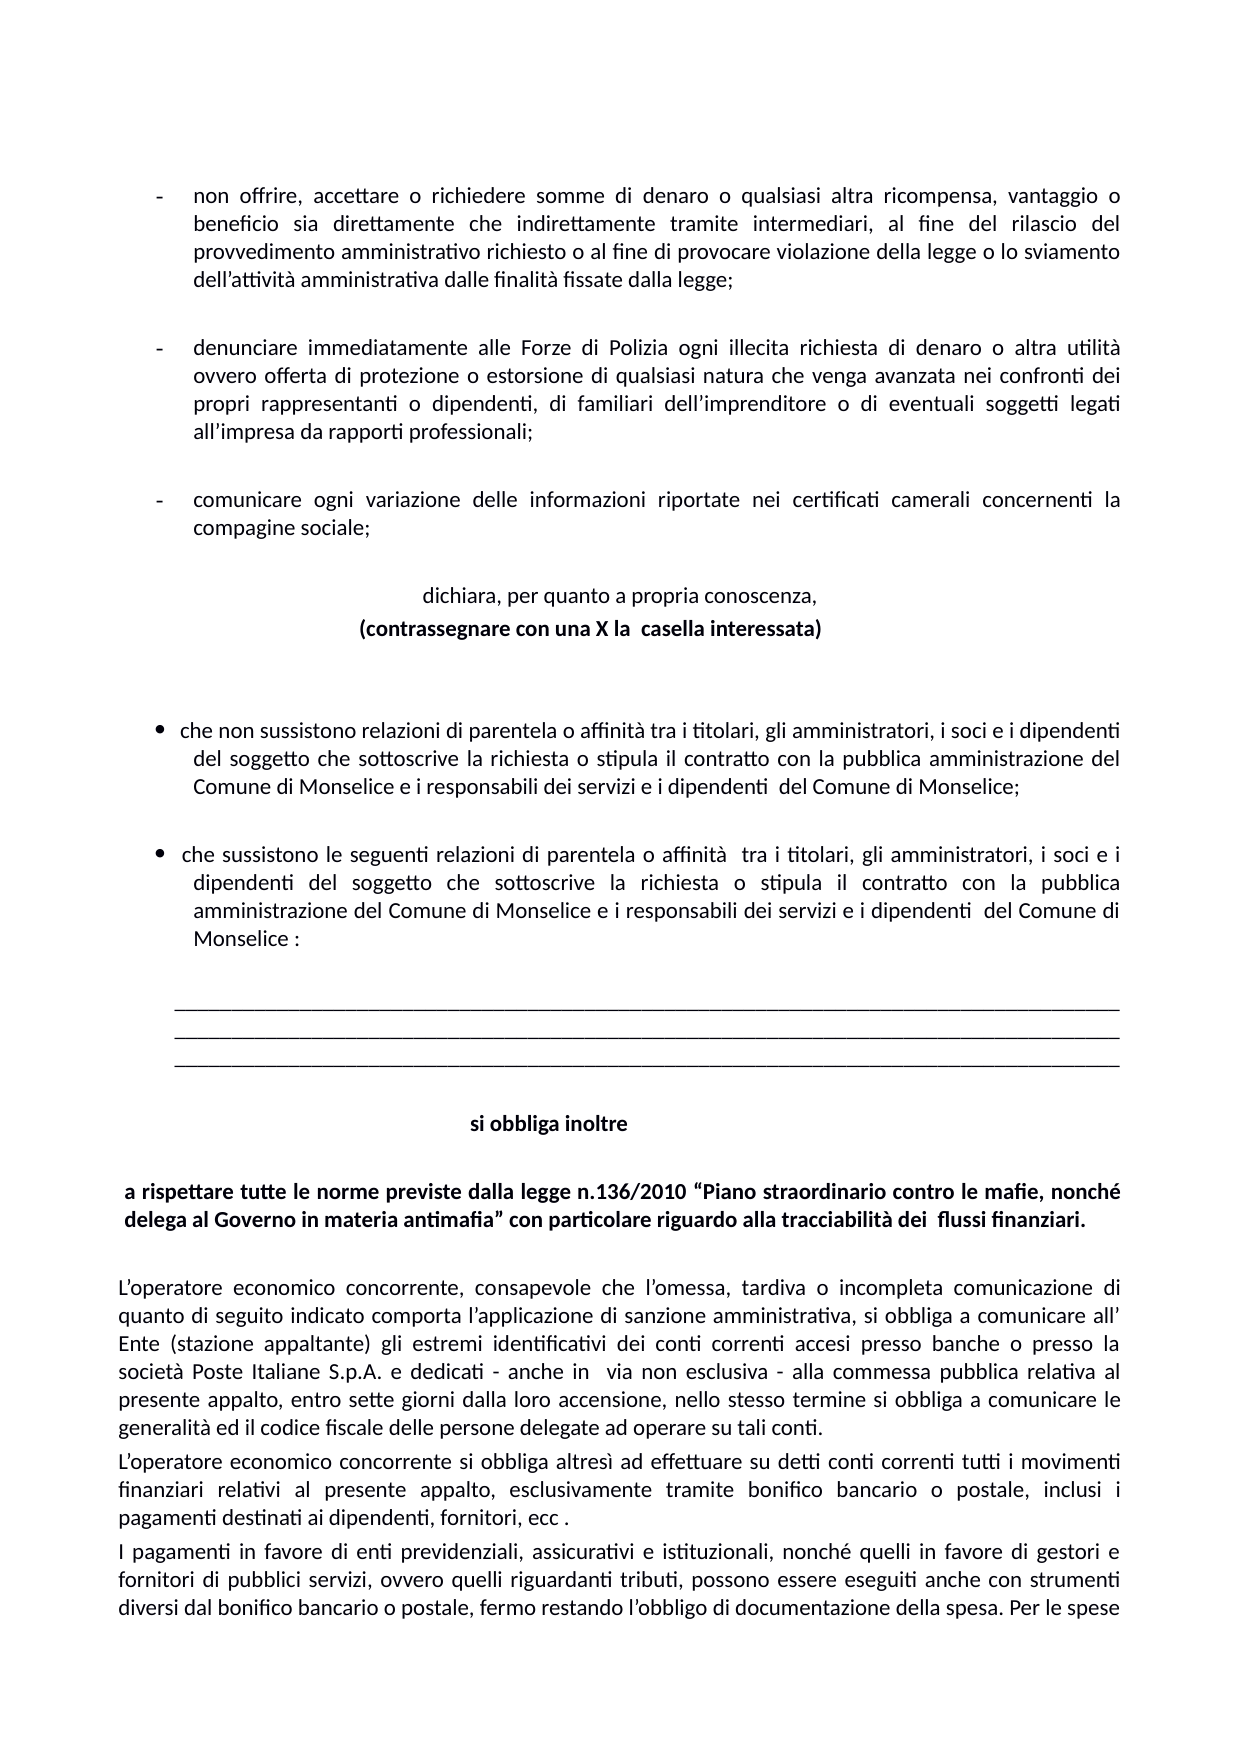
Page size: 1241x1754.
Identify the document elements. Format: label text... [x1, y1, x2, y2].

list che non sussistono relazioni di parentela o affinità tra i titolari, gli amministratori, i soci e i dipendenti del soggetto che sottoscrive la richiesta o stipula il contratto con la pubblica amministrazione del Comune di Monselice e i responsabili dei servizi e i dipendenti del Comune di Monselice; [156, 716, 1122, 800]
text _________________________________________________________________________________________________________________________________________________________________________________________________________________________________________________________ [118, 958, 1122, 1070]
text L’operatore economico concorrente, consapevole che l’omessa, tardiva o incompleta comunicazione di quanto di seguito indicato comporta l’applicazione di sanzione amministrativa, si obbliga a comunicare all’ Ente (stazione appaltante) gli estremi identificativi dei conti correnti accesi presso banche o presso la società Poste Italiane S.p.A. e dedicati - anche in via non esclusiva - alla commessa pubblica relativa al presente appalto, entro sette giorni dalla loro accensione, nello stesso termine si obbliga a comunicare le generalità ed il codice fiscale delle persone delegate ad operare su tali conti. [118, 1273, 1122, 1441]
text dichiara, per quanto a propria conoscenza, [118, 581, 1122, 609]
list che sussistono le seguenti relazioni di parentela o affinità tra i titolari, gli amministratori, i soci e i dipendenti del soggetto che sottoscrive la richiesta o stipula il contratto con la pubblica amministrazione del Comune di Monselice e i responsabili dei servizi e i dipendenti del Comune di Monselice : [156, 840, 1122, 952]
text I pagamenti in favore di enti previdenziali, assicurativi e istituzionali, nonché quelli in favore di gestori e fornitori di pubblici servizi, ovvero quelli riguardanti tributi, possono essere eseguiti anche con strumenti diversi dal bonifico bancario o postale, fermo restando l’obbligo di documentazione della spesa. Per le spese [118, 1537, 1122, 1621]
list denunciare immediatamente alle Forze di Polizia ogni illecita richiesta di denaro o altra utilità ovvero offerta di protezione o estorsione di qualsiasi natura che venga avanzata nei confronti dei propri rappresentanti o dipendenti, di familiari dell’imprenditore o di eventuali soggetti legati all’impresa da rapporti professionali; [156, 333, 1122, 445]
list comunicare ogni variazione delle informazioni riportate nei certificati camerali concernenti la compagine sociale; [156, 485, 1122, 541]
text L’operatore economico concorrente si obbliga altresì ad effettuare su detti conti correnti tutti i movimenti finanziari relativi al presente appalto, esclusivamente tramite bonifico bancario o postale, inclusi i pagamenti destinati ai dipendenti, fornitori, ecc . [118, 1447, 1122, 1531]
text si obbliga inoltre [118, 1109, 1122, 1138]
text a rispettare tutte le norme previste dalla legge n.136/2010 “Piano straordinario contro le mafie, nonché delega al Governo in materia antimafia” con particolare riguardo alla tracciabilità dei flussi finanziari. [65, 1177, 1122, 1233]
text (contrassegnare con una X la casella interessata) [118, 614, 1063, 643]
list non offrire, accettare o richiedere somme di denaro o qualsiasi altra ricompensa, vantaggio o beneficio sia direttamente che indirettamente tramite intermediari, al fine del rilascio del provvedimento amministrativo richiesto o al fine di provocare violazione della legge o lo sviamento dell’attività amministrativa dalle finalità fissate dalla legge; [156, 181, 1122, 293]
